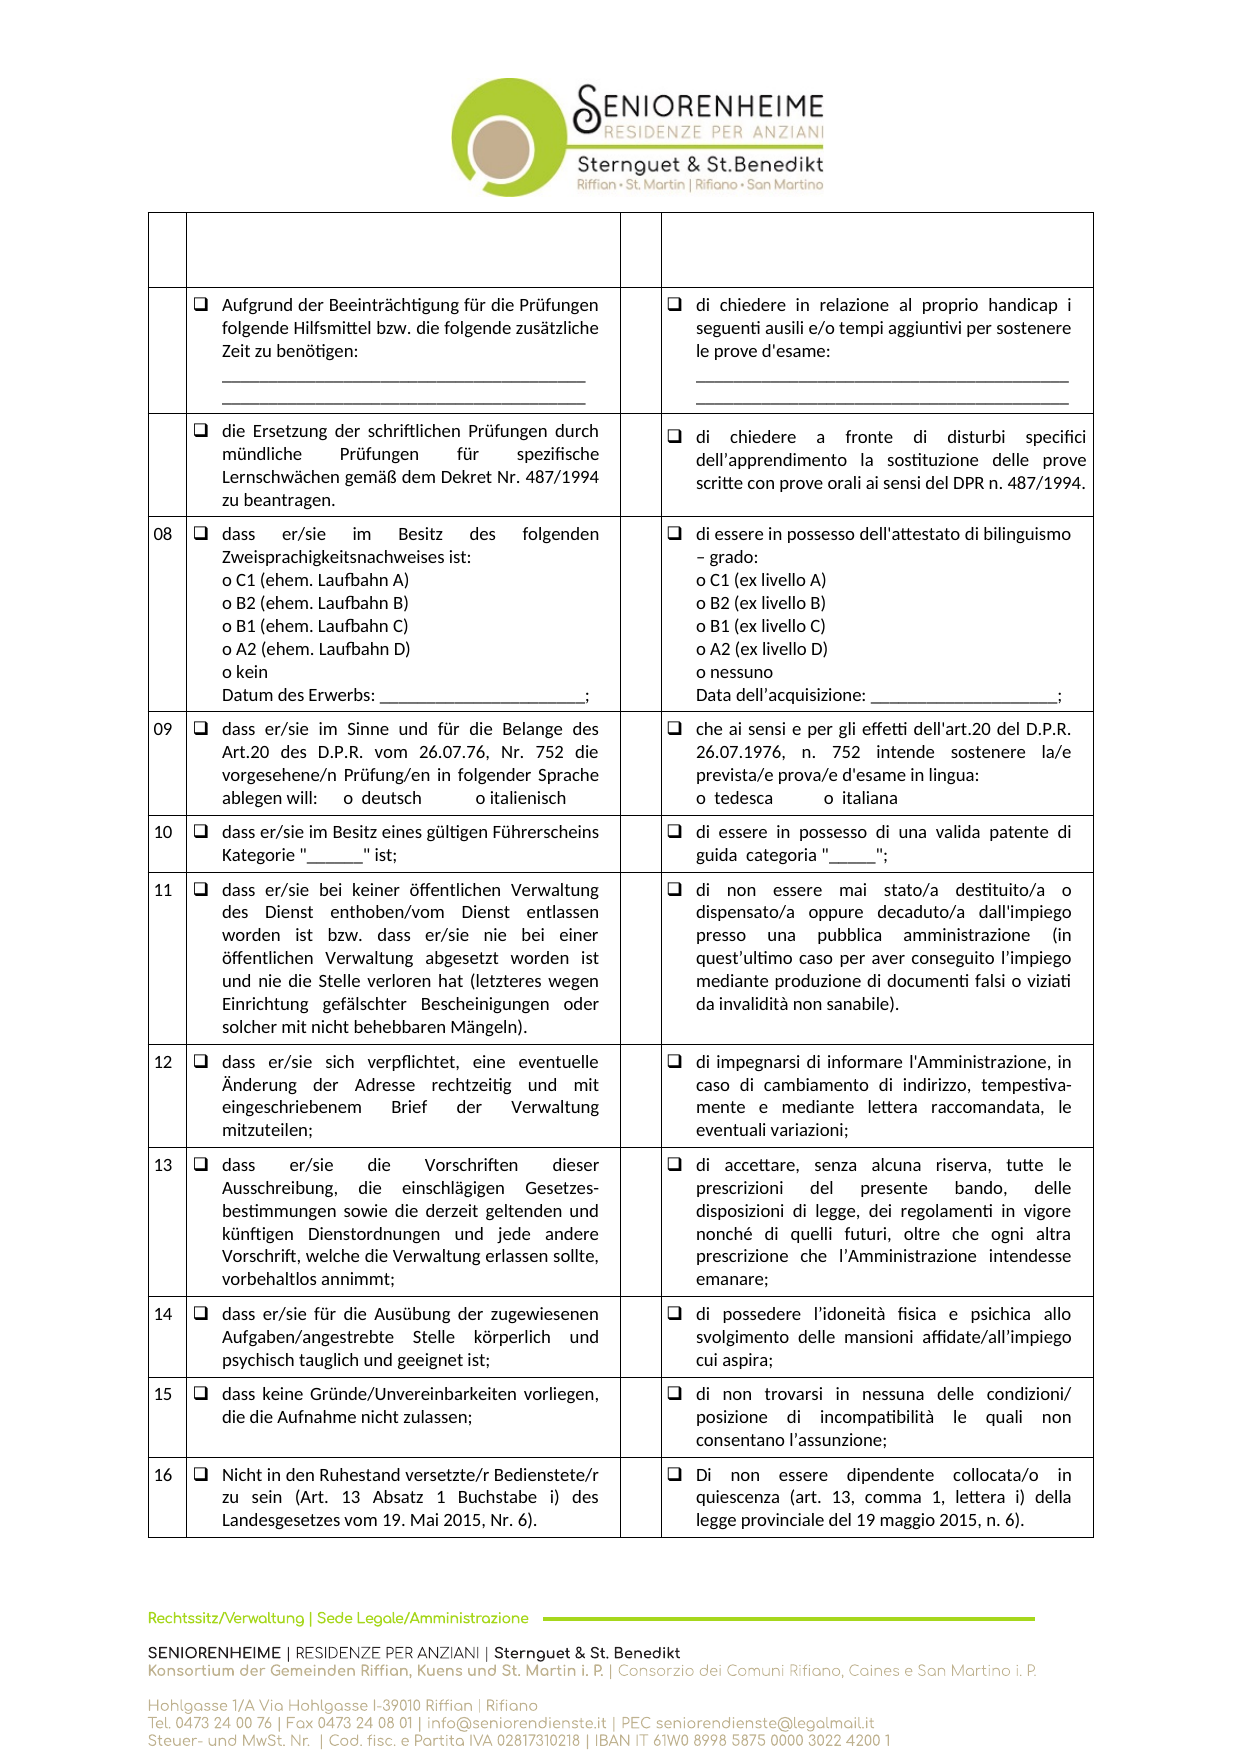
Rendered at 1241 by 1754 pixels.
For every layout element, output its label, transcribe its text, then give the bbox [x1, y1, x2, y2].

table_cell dass er/sie für die Ausübung der zugewiesenen Aufgaben/angestrebte Stelle körperlich und psychisch tauglich und geeignet ist; [187, 1297, 620, 1377]
table_cell di chiedere a fronte di disturbi specifici dell’apprendimento la sostituzione delle prove scritte con prove orali ai sensi del DPR n. 487/1994. [662, 414, 1093, 516]
table_cell [187, 213, 620, 287]
table_cell di chiedere in relazione al proprio handicap i seguenti ausili e/o tempi aggiuntivi per sostenere le prove d'esame: ________________________________________ ________________________________________ [662, 288, 1093, 413]
table_cell dass er/sie sich verpflichtet, eine eventuelle Änderung der Adresse rechtzeitig und mit eingeschriebenem Brief der Verwaltung mitzuteilen; [187, 1045, 620, 1147]
table_cell dass er/sie im Besitz eines gültigen Führerscheins Kategorie "______" ist; [187, 816, 620, 872]
table_cell dass er/sie im Besitz des folgenden Zweisprachigkeitsnachweises ist: o C1 (ehem. Laufbahn A) o B2 (ehem. Laufbahn B) o B1 (ehem. Laufbahn C) o A2 (ehem. Laufbahn D) o kein Datum des Erwerbs: ______________________; [187, 517, 620, 711]
table_cell [621, 213, 661, 287]
table_cell di non trovarsi in nessuna delle condizioni/ posizione di incompatibilità le quali non consentano l’assunzione; [662, 1378, 1093, 1457]
table_cell 12 [149, 1045, 186, 1147]
table_cell [621, 1148, 661, 1296]
table_cell 08 [149, 517, 186, 711]
table_cell [662, 213, 1093, 287]
table_cell [621, 414, 661, 516]
picture [451, 78, 824, 197]
table_cell 15 [149, 1378, 186, 1457]
table_cell Aufgrund der Beeinträchtigung für die Prüfungen folgende Hilfsmittel bzw. die folgende zusätzliche Zeit zu benötigen: _______________________________________ _______________________________________ [187, 288, 620, 413]
table_cell dass er/sie im Sinne und für die Belange des Art.20 des D.P.R. vom 26.07.76, Nr. 752 die vorgesehene/n Prüfung/en in folgender Sprache ablegen will: o deutsch o italienisch [187, 712, 620, 814]
table_cell [149, 213, 186, 287]
table_cell [621, 816, 661, 872]
table_cell di possedere l’idoneità fisica e psichica allo svolgimento delle mansioni affidate/all’impiego cui aspira; [662, 1297, 1093, 1377]
table_cell 14 [149, 1297, 186, 1377]
table_cell [149, 288, 186, 413]
table_cell dass er/sie bei keiner öffentlichen Verwaltung des Dienst enthoben/vom Dienst entlassen worden ist bzw. dass er/sie nie bei einer öffentlichen Verwaltung abgesetzt worden ist und nie die Stelle verloren hat (letzteres wegen Einrichtung gefälschter Bescheinigungen oder solcher mit nicht behebbaren Mängeln). [187, 873, 620, 1044]
table_cell 11 [149, 873, 186, 1044]
table_cell di non essere mai stato/a destituito/a o dispensato/a oppure decaduto/a dall'impiego presso una pubblica amministrazione (in quest’ultimo caso per aver conseguito l’impiego mediante produzione di documenti falsi o viziati da invalidità non sanabile). [662, 873, 1093, 1044]
table_cell 10 [149, 816, 186, 872]
table_cell [621, 517, 661, 711]
table_cell [621, 1458, 661, 1537]
table_cell [621, 712, 661, 814]
table_cell [621, 288, 661, 413]
table_cell 16 [149, 1458, 186, 1537]
table_cell 13 [149, 1148, 186, 1296]
table_cell dass er/sie die Vorschriften dieser Ausschreibung, die einschlägigen Gesetzes-bestimmungen sowie die derzeit geltenden und künftigen Dienstordnungen und jede andere Vorschrift, welche die Verwaltung erlassen sollte, vorbehaltlos annimmt; [187, 1148, 620, 1296]
table_cell [621, 873, 661, 1044]
table_cell [149, 414, 186, 516]
table_cell di impegnarsi di informare l'Amministrazione, in caso di cambiamento di indirizzo, tempestiva-mente e mediante lettera raccomandata, le eventuali variazioni; [662, 1045, 1093, 1147]
table_cell di accettare, senza alcuna riserva, tutte le prescrizioni del presente bando, delle disposizioni di legge, dei regolamenti in vigore nonché di quelli futuri, oltre che ogni altra prescrizione che l’Amministrazione intendesse emanare; [662, 1148, 1093, 1296]
table_cell [621, 1045, 661, 1147]
table_cell di essere in possesso di una valida patente di guida categoria "_____"; [662, 816, 1093, 872]
table_cell Nicht in den Ruhestand versetzte/r Bedienstete/r zu sein (Art. 13 Absatz 1 Buchstabe i) des Landesgesetzes vom 19. Mai 2015, Nr. 6). [187, 1458, 620, 1537]
table_cell Di non essere dipendente collocata/o in quiescenza (art. 13, comma 1, lettera i) della legge provinciale del 19 maggio 2015, n. 6). [662, 1458, 1093, 1537]
table_cell che ai sensi e per gli effetti dell'art.20 del D.P.R. 26.07.1976, n. 752 intende sostenere la/e prevista/e prova/e d'esame in lingua: o tedesca o italiana [662, 712, 1093, 814]
table_cell [621, 1297, 661, 1377]
table_cell dass keine Gründe/Unvereinbarkeiten vorliegen, die die Aufnahme nicht zulassen; [187, 1378, 620, 1457]
table_cell [621, 1378, 661, 1457]
table_cell 09 [149, 712, 186, 814]
table_cell die Ersetzung der schriftlichen Prüfungen durch mündliche Prüfungen für spezifische Lernschwächen gemäß dem Dekret Nr. 487/1994 zu beantragen. [187, 414, 620, 516]
table_cell di essere in possesso dell'attestato di bilinguismo – grado: o C1 (ex livello A) o B2 (ex livello B) o B1 (ex livello C) o A2 (ex livello D) o nessuno Data dell’acquisizione: ____________________; [662, 517, 1093, 711]
